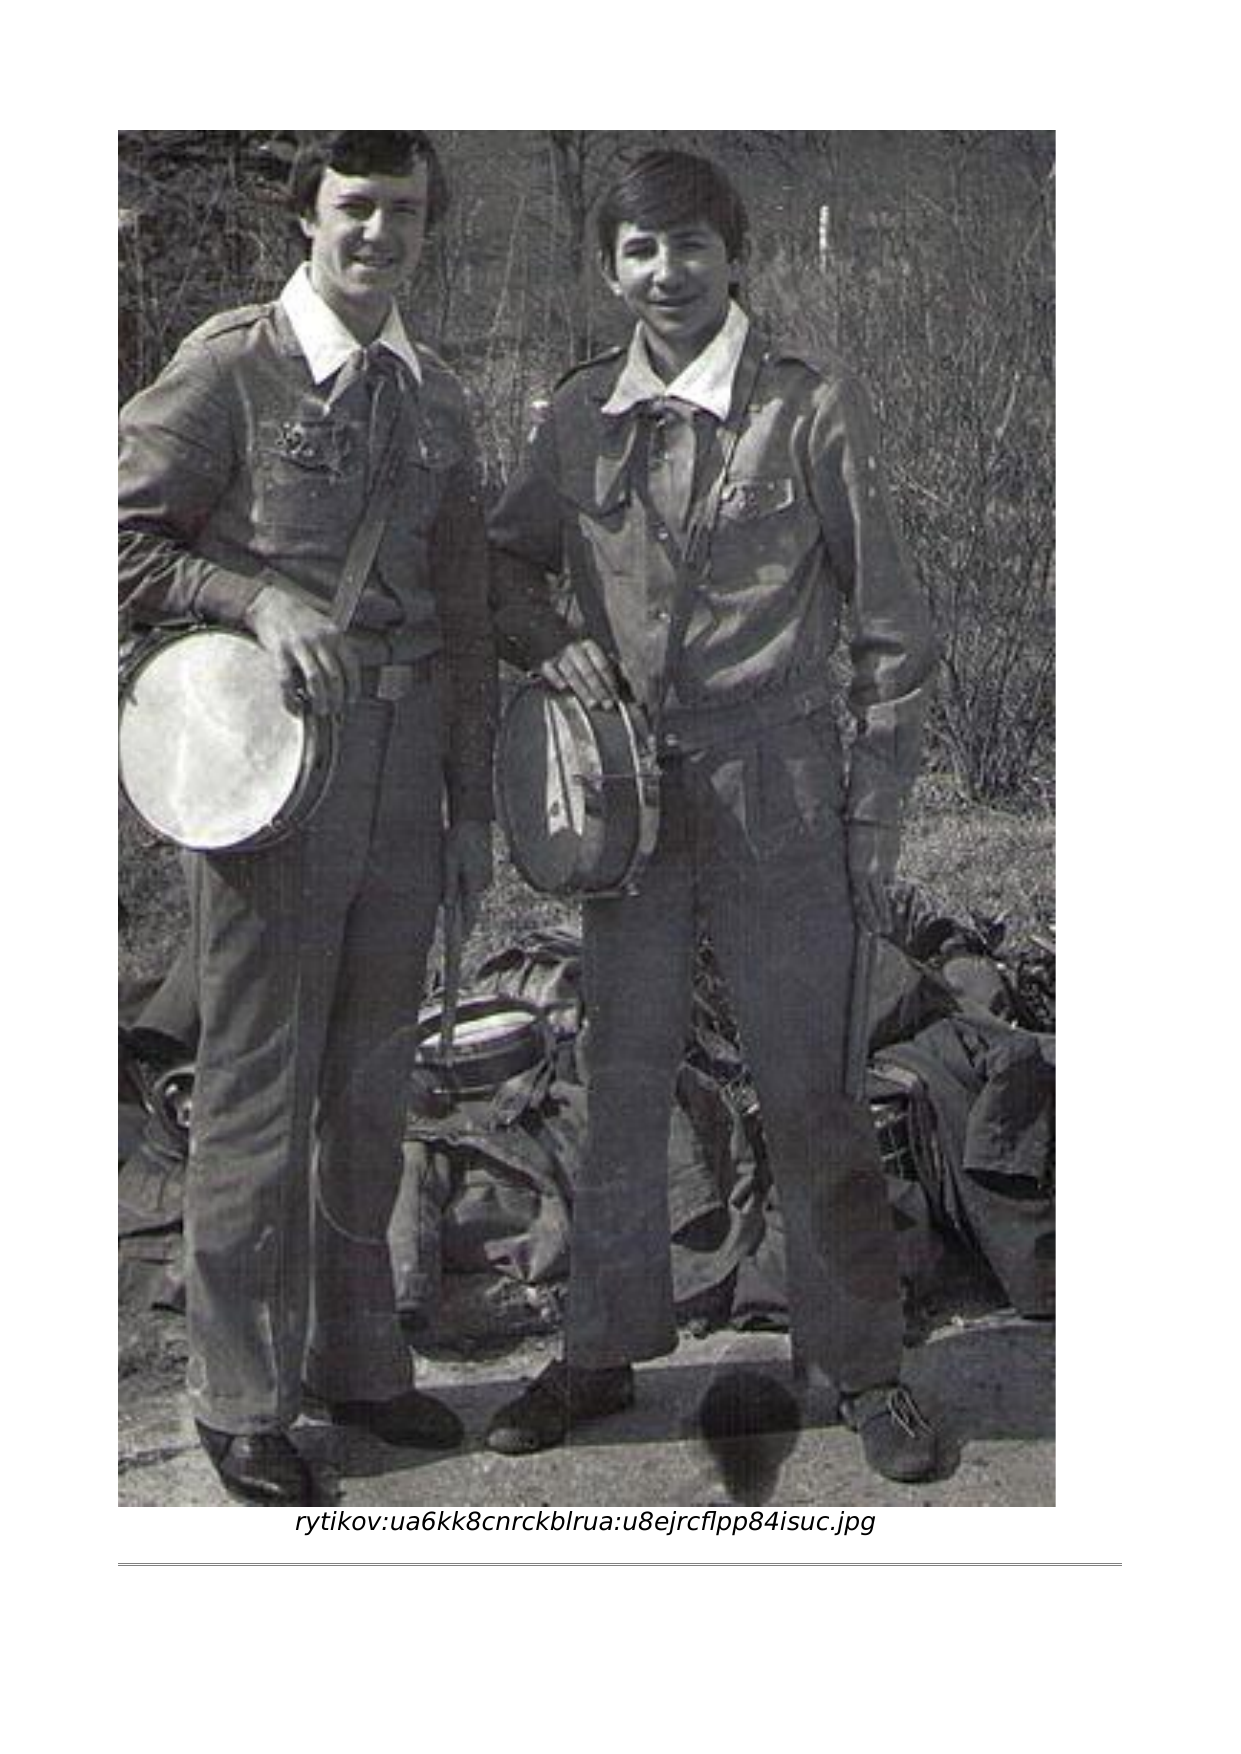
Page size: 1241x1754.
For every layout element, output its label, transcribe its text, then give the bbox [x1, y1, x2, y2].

picture [118, 130, 1056, 1507]
text rytikov:ua6kk8cnrckblrua:u8ejrcflpp84isuc.jpg [118, 1507, 1056, 1536]
